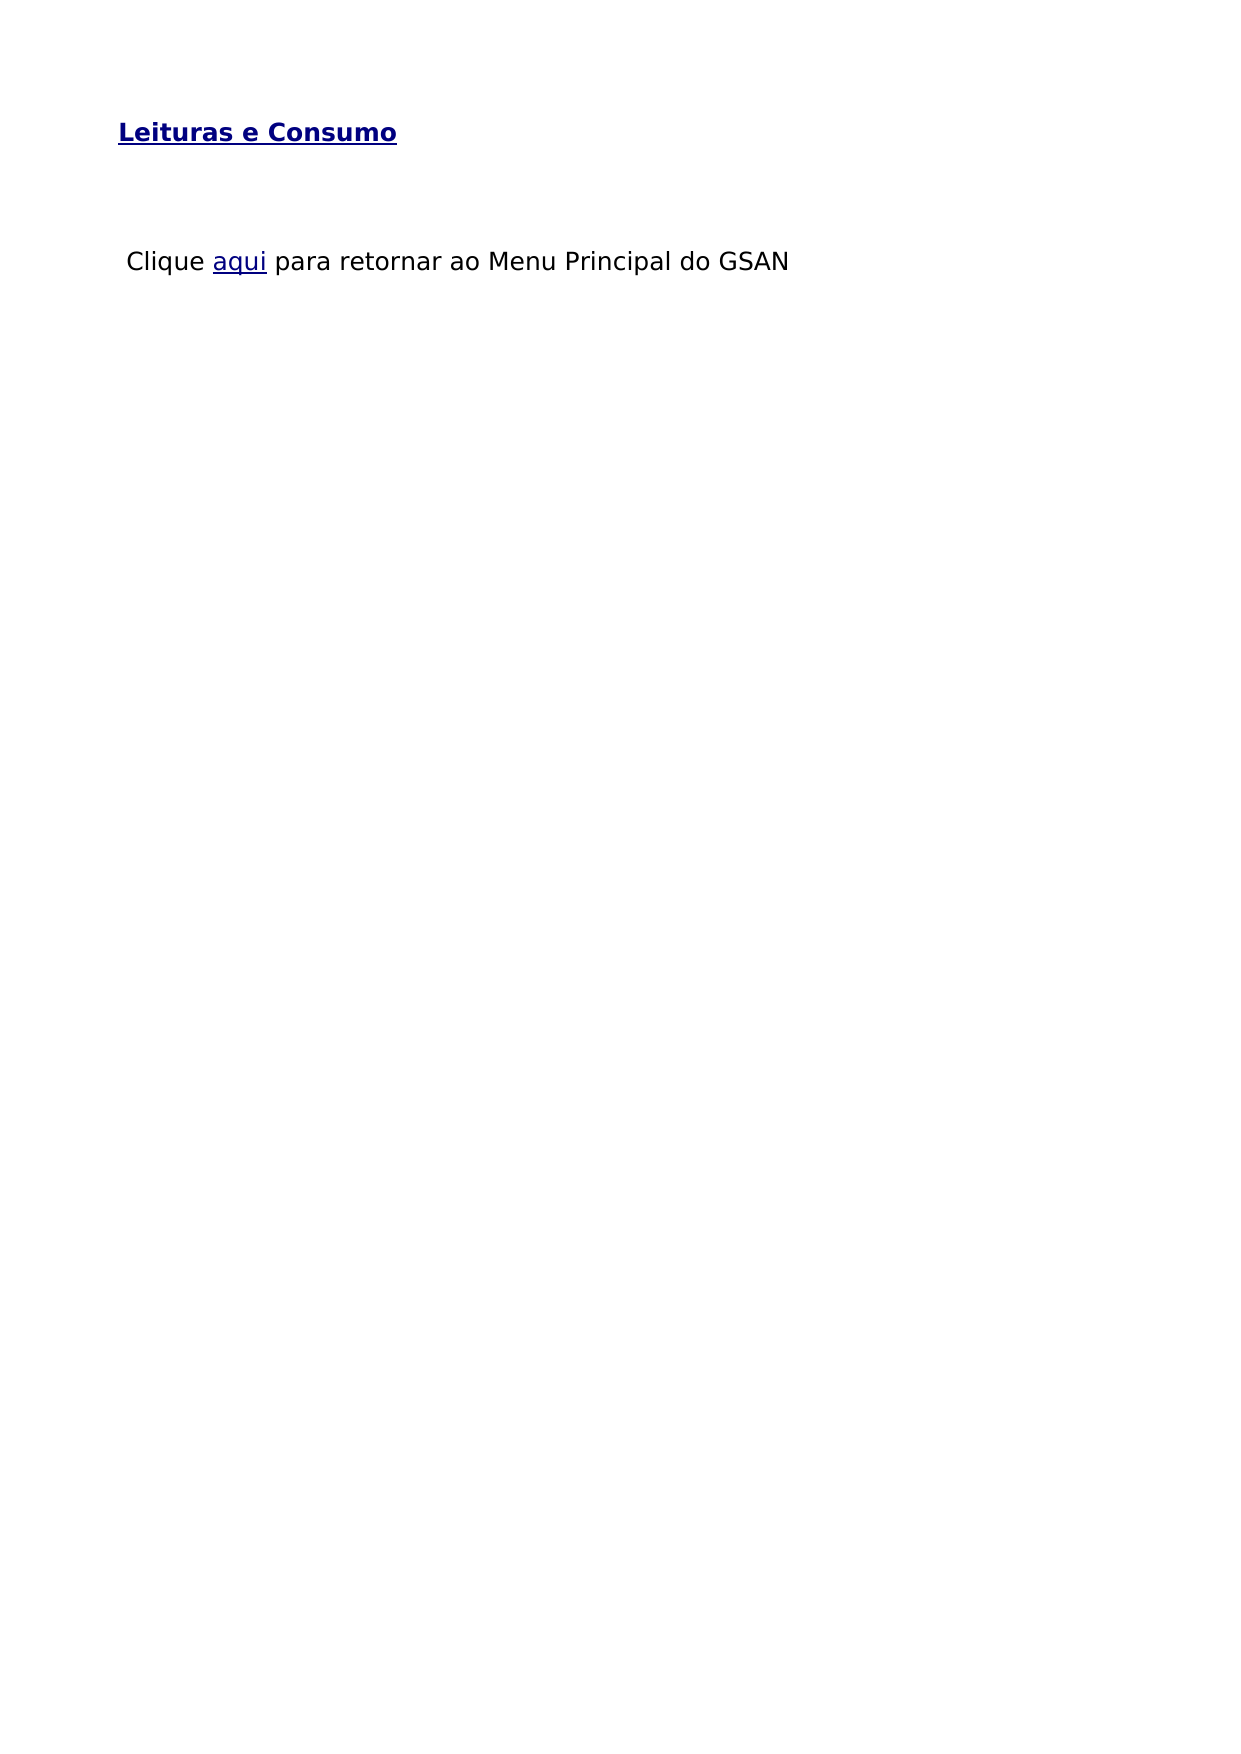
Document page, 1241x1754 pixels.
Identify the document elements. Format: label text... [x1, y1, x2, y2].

text Clique aqui para retornar ao Menu Principal do GSAN [118, 160, 1122, 276]
text Leituras e Consumo [118, 118, 1122, 147]
